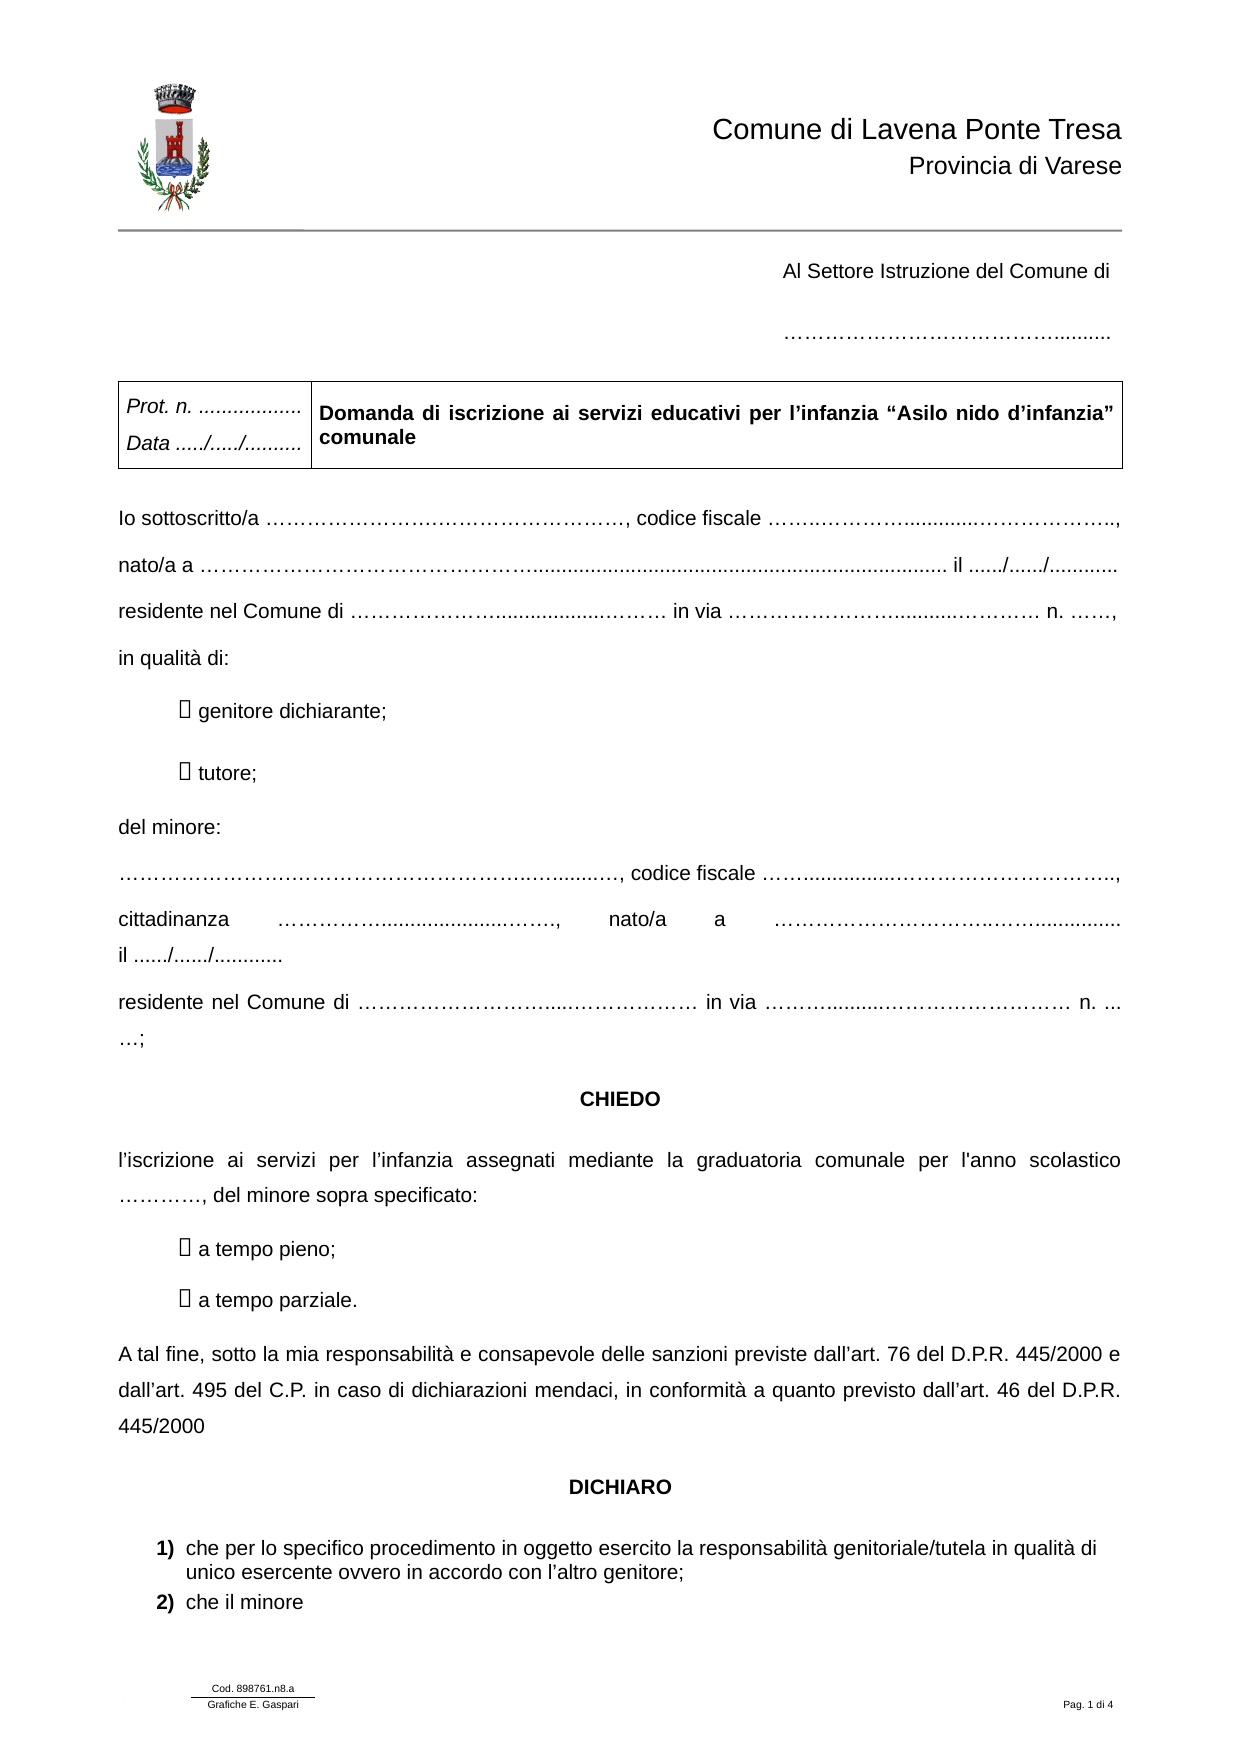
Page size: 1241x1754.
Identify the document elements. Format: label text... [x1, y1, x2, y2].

text residente nel Comune di …………………...................……… in via ……………………...........………… n. ……, [118, 599, 1122, 623]
text ………………………………….......... [118, 320, 1122, 344]
text del minore: [118, 814, 1122, 838]
text DICHIARO [118, 1475, 1122, 1499]
text  a tempo parziale. [177, 1281, 1122, 1315]
text …………………….……………………………..…........…, codice fiscale ……................………………………….., [118, 861, 1122, 885]
text l’iscrizione ai servizi per l’infanzia assegnati mediante la graduatoria comunale per l'anno scolastico …………, del minore sopra specificato: [118, 1147, 1122, 1207]
text CHIEDO [118, 1086, 1122, 1110]
text residente nel Comune di ……………………….....……………… in via ………..........……………………… n. ...…; [118, 989, 1122, 1049]
text Provincia di Varese [224, 151, 1122, 179]
picture [122, 81, 224, 213]
text  genitore dichiarante; [177, 692, 1122, 726]
text nato/a a …………………………………………........................................................................ il ....../....../............ [118, 553, 1122, 577]
table_header Domanda di iscrizione ai servizi educativi per l’infanzia “Asilo nido d’infanzia” comunale [312, 382, 1122, 468]
table_header Prot. n. .................. Data ...../...../.......... [119, 382, 311, 468]
text  a tempo pieno; [177, 1230, 1122, 1264]
list che per lo specifico procedimento in oggetto esercito la responsabilità genitoriale/tutela in qualità di unico esercente ovvero in accordo con l’altro genitore; [156, 1536, 1122, 1584]
text Al Settore Istruzione del Comune di [118, 259, 1122, 283]
text in qualità di: [118, 645, 1122, 669]
text Io sottoscritto/a …………………….………………………, codice fiscale ……..………….............……………….., [118, 506, 1122, 530]
text Comune di Lavena Ponte Tresa [224, 112, 1122, 146]
text  tutore; [177, 753, 1122, 787]
text A tal fine, sotto la mia responsabilità e consapevole delle sanzioni previste dall’art. 76 del D.P.R. 445/2000 e dall’art. 495 del C.P. in caso di dichiarazioni mendaci, in conformità a quanto previsto dall’art. 46 del D.P.R. 445/2000 [118, 1342, 1122, 1438]
text cittadinanza ……………......................……., nato/a a …………………………..……............... il ....../....../............ [118, 907, 1122, 967]
list che il minore [156, 1590, 1122, 1614]
